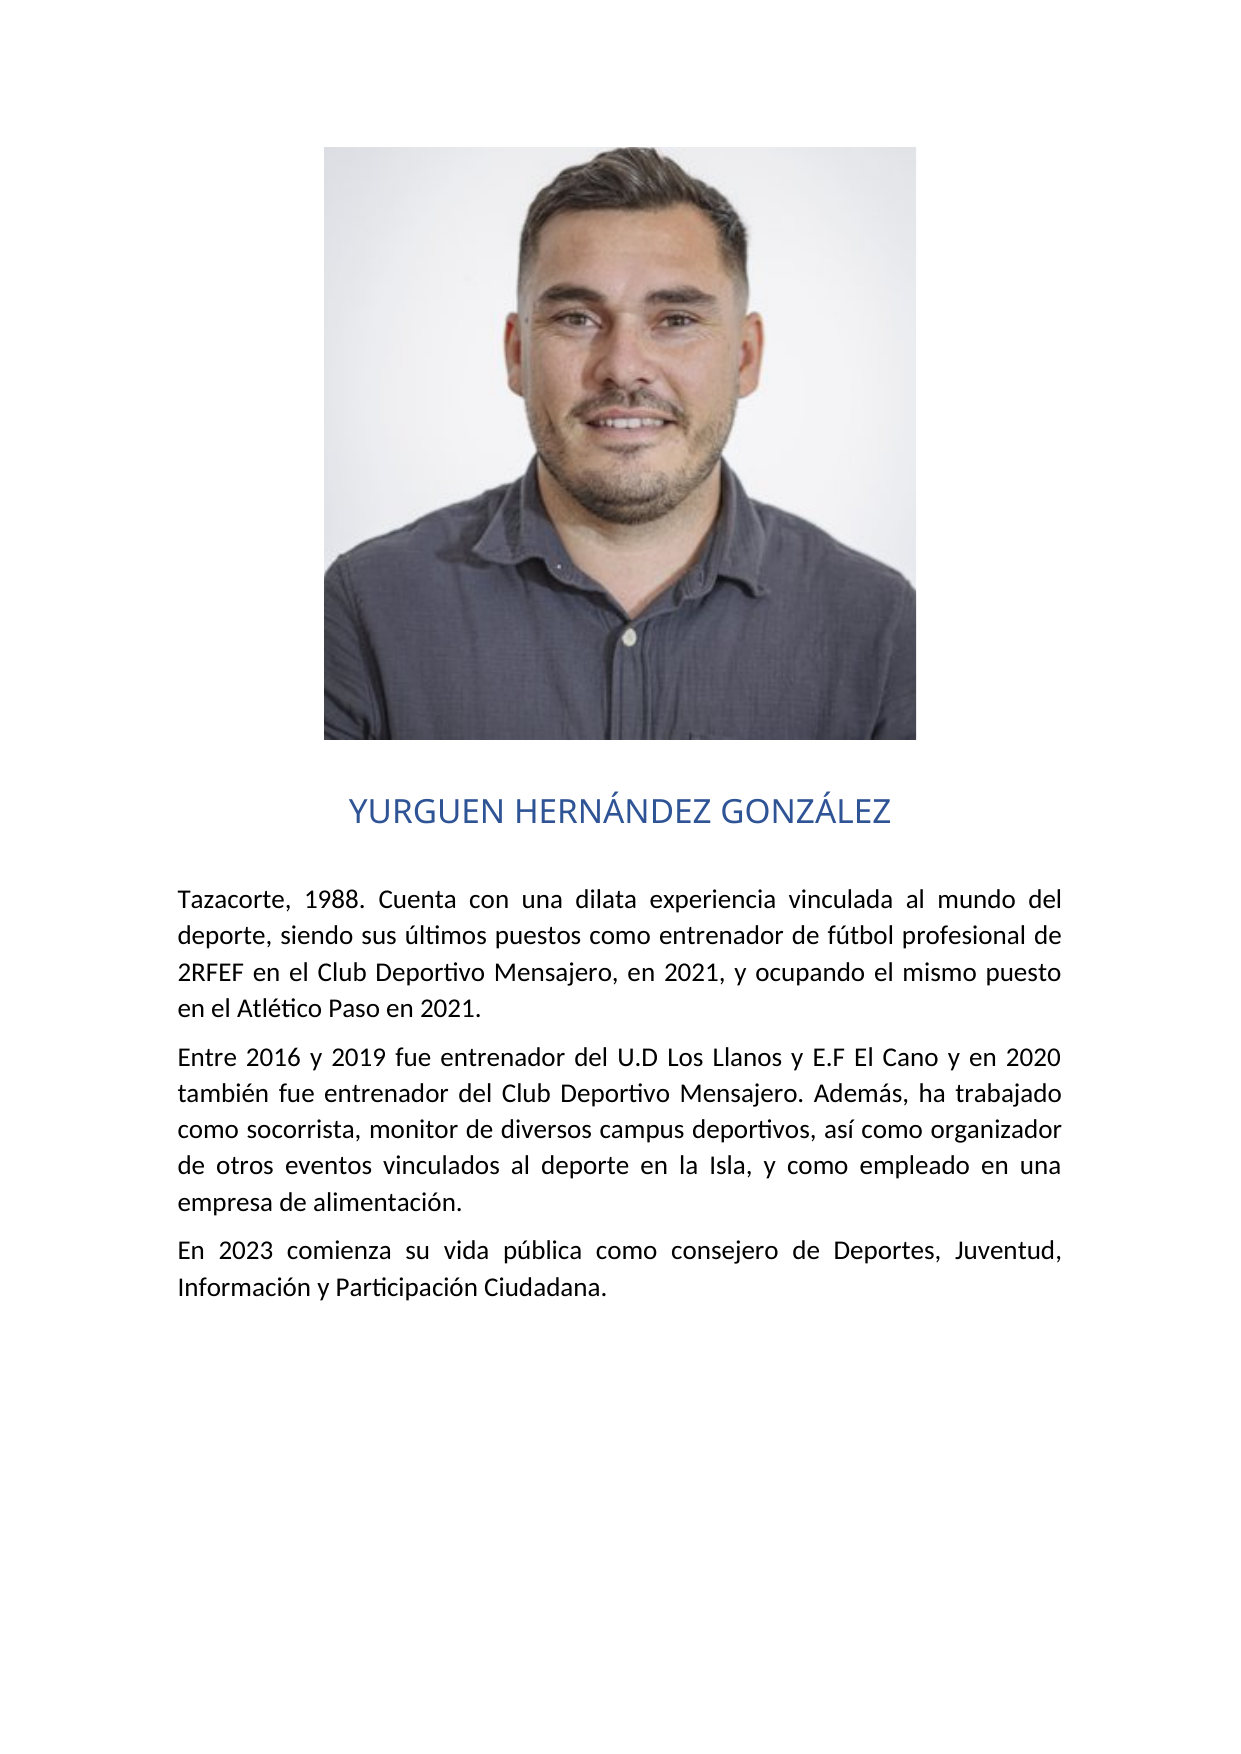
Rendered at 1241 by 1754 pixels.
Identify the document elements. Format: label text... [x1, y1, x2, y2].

subtitle YURGUEN HERNÁNDEZ GONZÁLEZ [177, 788, 1063, 833]
text Tazacorte, 1988. Cuenta con una dilata experiencia vinculada al mundo del deporte, siendo sus últimos puestos como entrenador de fútbol profesional de 2RFEF en el Club Deportivo Mensajero, en 2021, y ocupando el mismo puesto en el Atlético Paso en 2021. [177, 882, 1063, 1024]
text En 2023 comienza su vida pública como consejero de Deportes, Juventud, Información y Participación Ciudadana. [177, 1233, 1063, 1303]
text Entre 2016 y 2019 fue entrenador del U.D Los Llanos y E.F El Cano y en 2020 también fue entrenador del Club Deportivo Mensajero. Además, ha trabajado como socorrista, monitor de diversos campus deportivos, así como organizador de otros eventos vinculados al deporte en la Isla, y como empleado en una empresa de alimentación. [177, 1040, 1063, 1218]
